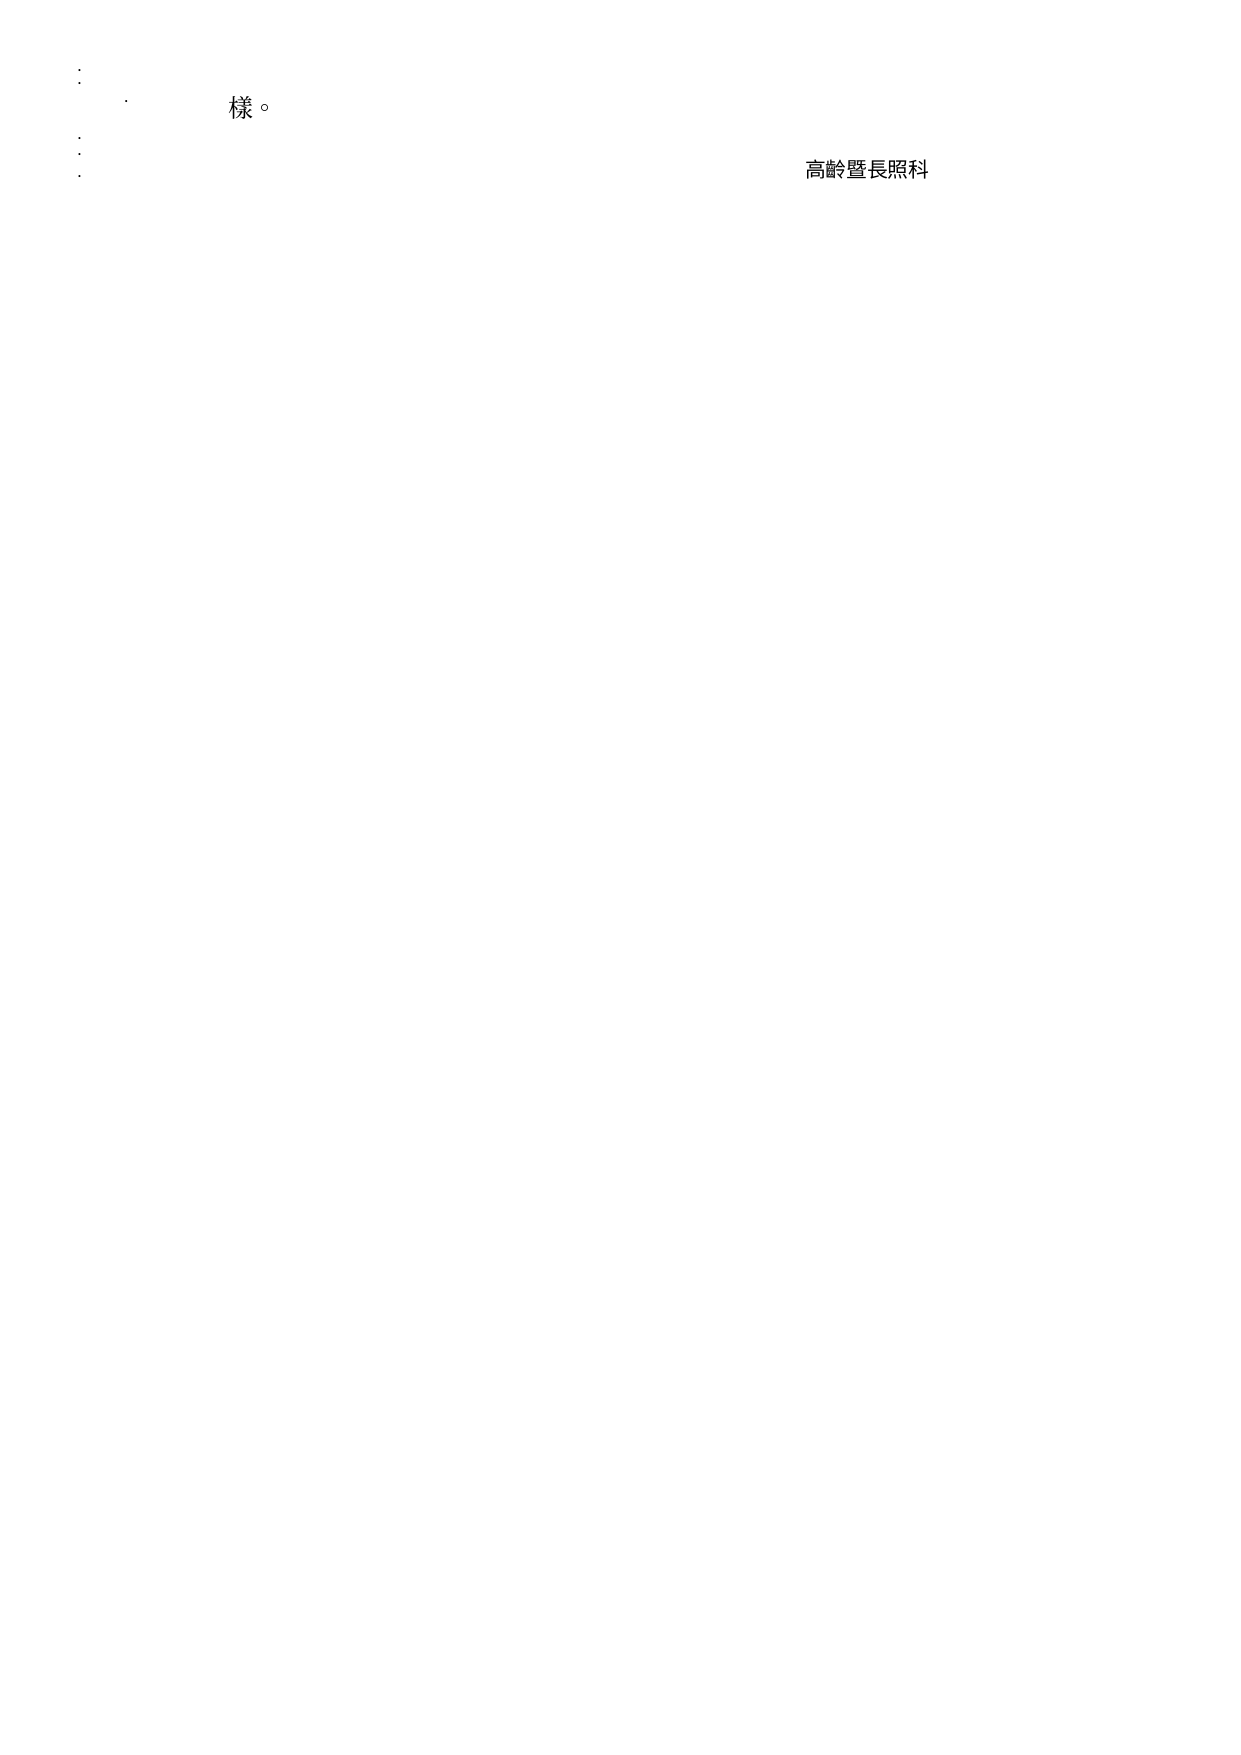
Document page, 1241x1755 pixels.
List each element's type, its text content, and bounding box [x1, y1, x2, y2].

text . [77, 74, 1218, 87]
text . 樣。 [77, 87, 1218, 124]
text . [77, 143, 1218, 159]
text . [77, 124, 1218, 143]
text . 高齡暨長照科 [77, 159, 1218, 183]
text . [77, 60, 1218, 74]
